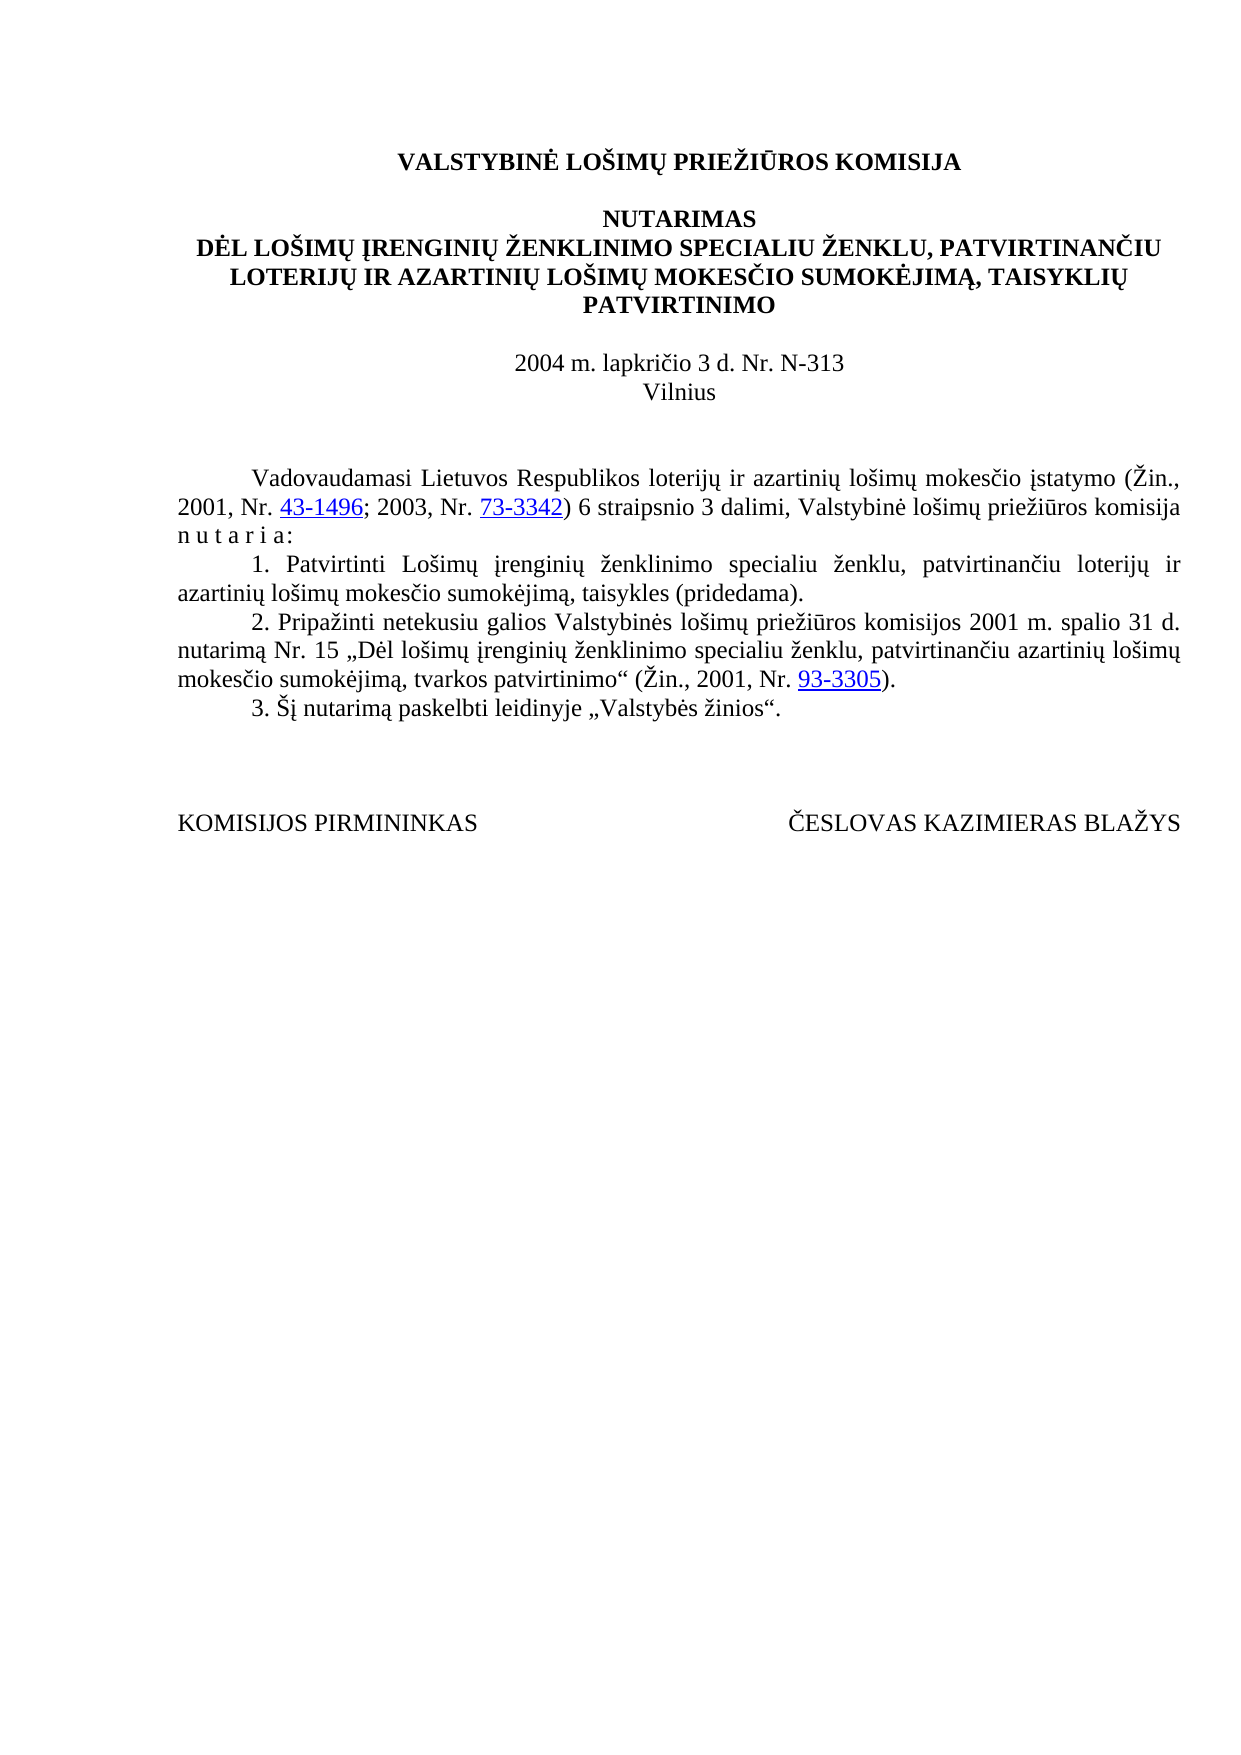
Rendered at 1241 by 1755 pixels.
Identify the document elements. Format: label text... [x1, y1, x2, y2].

text VALSTYBINĖ LOŠIMŲ PRIEŽIŪROS KOMISIJA [177, 147, 1181, 176]
text 3. Šį nutarimą paskelbti leidinyje „Valstybės žinios“. [177, 693, 1181, 722]
text Vilnius [177, 377, 1181, 406]
text 2004 m. lapkričio 3 d. Nr. N-313 [177, 348, 1181, 377]
text 1. Patvirtinti Lošimų įrenginių ženklinimo specialiu ženklu, patvirtinančiu loterijų ir azartinių lošimų mokesčio sumokėjimą, taisykles (pridedama). [177, 549, 1181, 607]
text 2. Pripažinti netekusiu galios Valstybinės lošimų priežiūros komisijos 2001 m. spalio 31 d. nutarimą Nr. 15 „Dėl lošimų įrenginių ženklinimo specialiu ženklu, patvirtinančiu azartinių lošimų mokesčio sumokėjimą, tvarkos patvirtinimo“ (Žin., 2001, Nr. 93-3305). [177, 607, 1181, 693]
text Vadovaudamasi Lietuvos Respublikos loterijų ir azartinių lošimų mokesčio įstatymo (Žin., 2001, Nr. 43-1496; 2003, Nr. 73-3342) 6 straipsnio 3 dalimi, Valstybinė lošimų priežiūros komisija nutaria: [177, 463, 1181, 549]
text DĖL LOŠIMŲ ĮRENGINIŲ ŽENKLINIMO SPECIALIU ŽENKLU, PATVIRTINANČIU LOTERIJŲ IR AZARTINIŲ LOŠIMŲ MOKESČIO SUMOKĖJIMĄ, TAISYKLIŲ PATVIRTINIMO [177, 233, 1181, 319]
text NUTARIMAS [177, 204, 1181, 233]
text KOMISIJOS PIRMININKAS ČESLOVAS KAZIMIERAS BLAŽYS [177, 808, 1181, 837]
